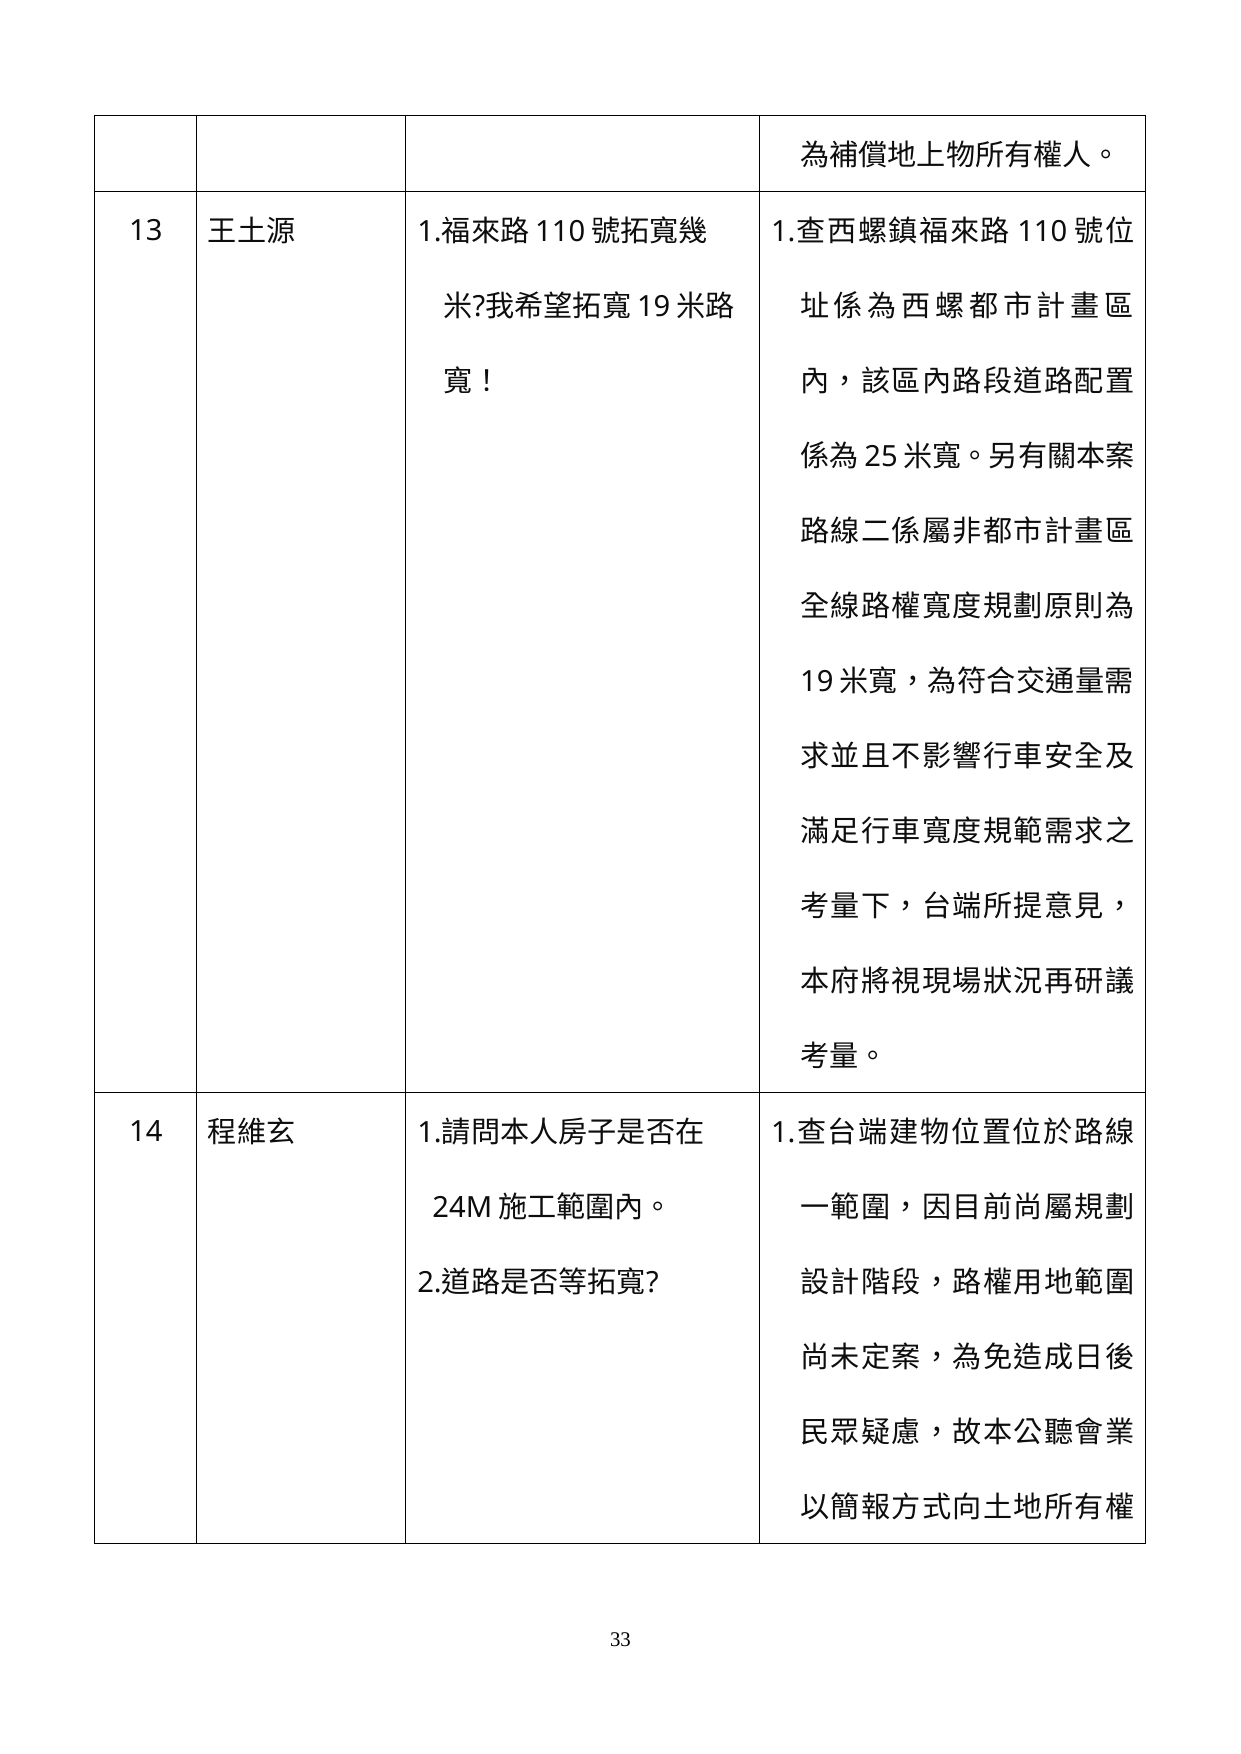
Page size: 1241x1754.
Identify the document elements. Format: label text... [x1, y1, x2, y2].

table_cell 1.請問本人房子是否在 24M施工範圍內。 2.道路是否等拓寬? [406, 1093, 759, 1543]
table_cell [406, 116, 759, 191]
table_cell 為補償地上物所有權人。 [760, 116, 1145, 191]
table_cell 1.查台端建物位置位於路線一範圍，因目前尚屬規劃設計階段，路權用地範圍尚未定案，為免造成日後民眾疑慮，故本公聽會業以簡報方式向土地所有權 [760, 1093, 1145, 1543]
table_cell 1.福來路110號拓寬幾米?我希望拓寬19米路寬！ [406, 192, 759, 1092]
table_cell [95, 116, 196, 191]
table_cell 1.查西螺鎮福來路110號位址係為西螺都市計畫區內，該區內路段道路配置係為25米寬。另有關本案路線二係屬非都市計畫區全線路權寬度規劃原則為19米寬，為符合交通量需求並且不影響行車安全及滿足行車寬度規範需求之考量下，台端所提意見，本府將視現場狀況再研議考量。 [760, 192, 1145, 1092]
table_cell 程維玄 [197, 1093, 405, 1543]
table_cell [197, 116, 405, 191]
table_cell 王土源 [197, 192, 405, 1092]
table_cell 13 [95, 192, 196, 1092]
table_cell 14 [95, 1093, 196, 1543]
